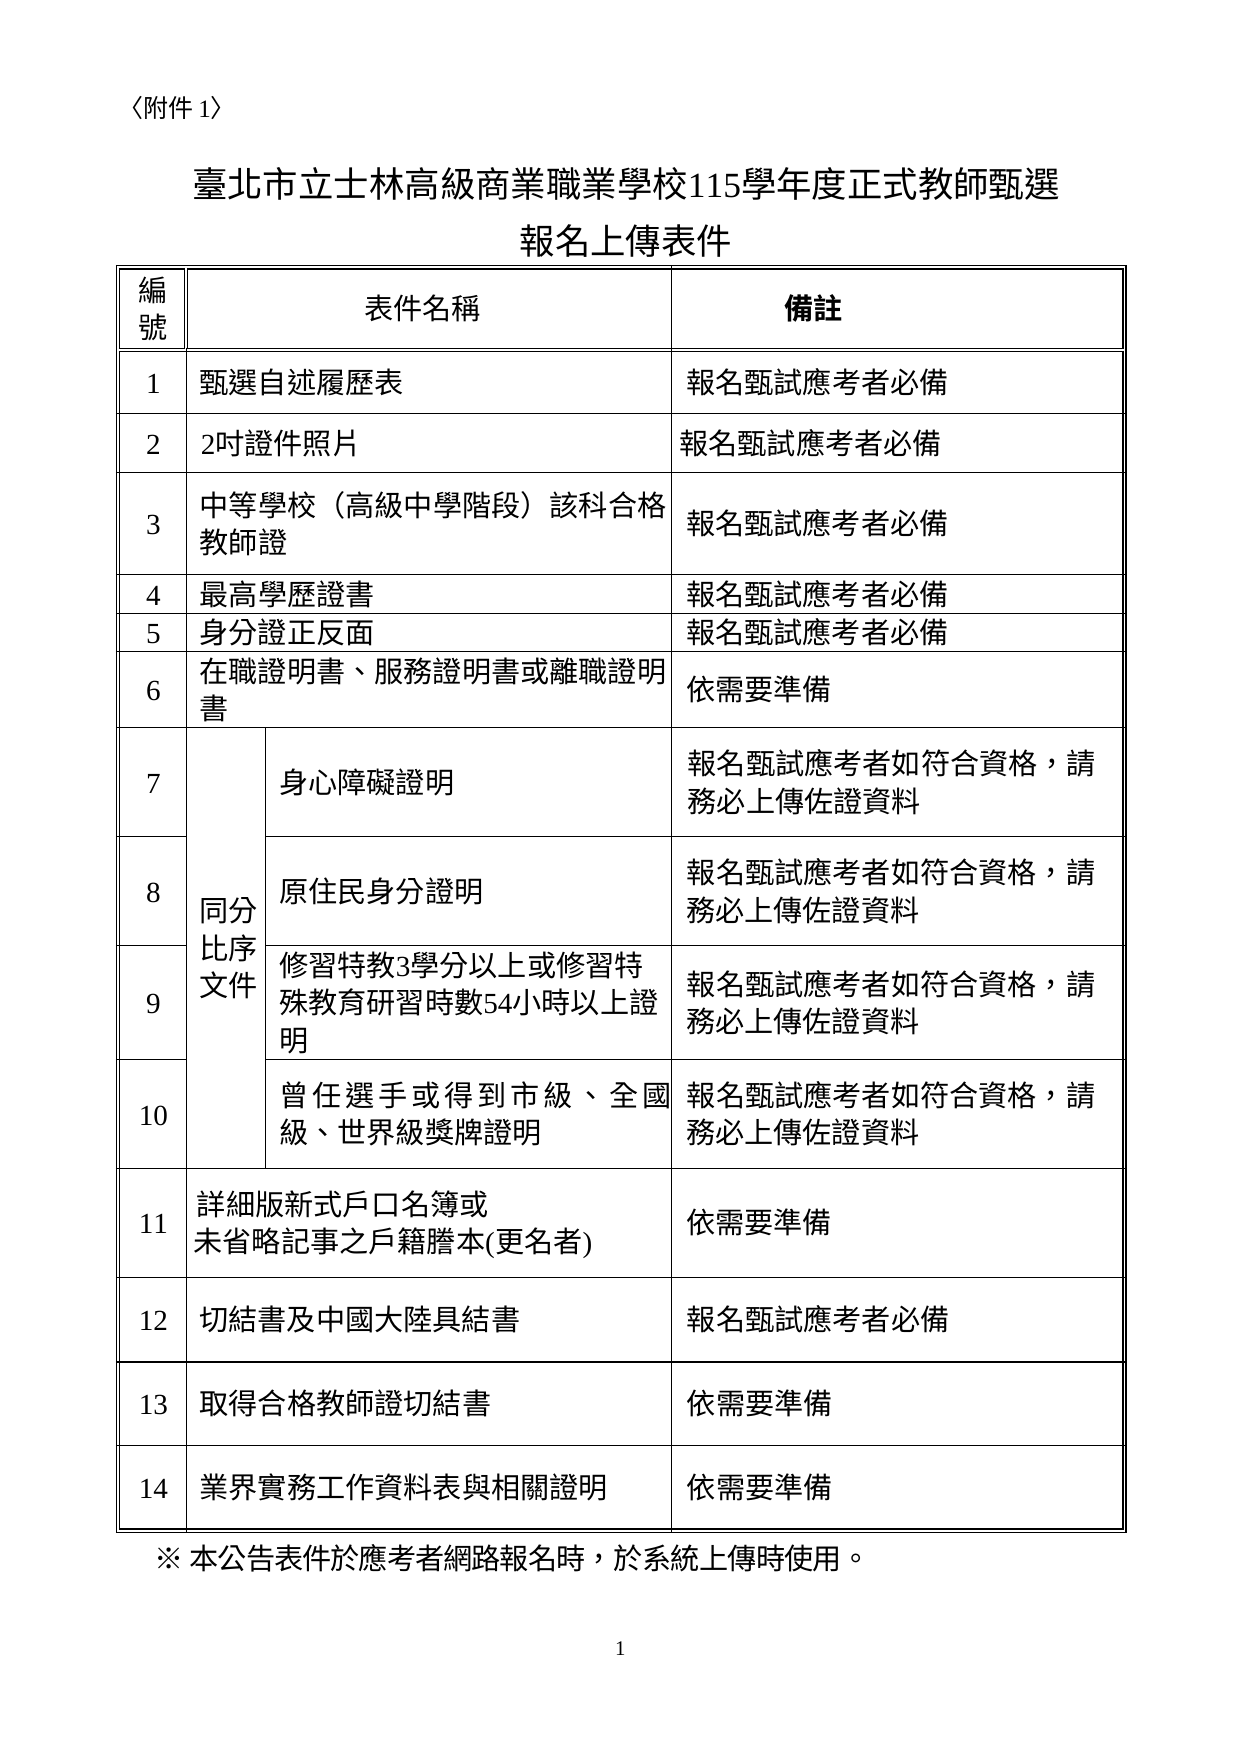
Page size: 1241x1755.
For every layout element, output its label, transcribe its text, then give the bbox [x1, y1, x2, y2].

table_cell 最高學歷證書 [187, 575, 671, 612]
table_cell 業界實務工作資料表與相關證明 [187, 1446, 671, 1528]
table_cell 4 [120, 575, 186, 612]
table_cell 甄選自述履歷表 [187, 352, 671, 413]
table_cell 身心障礙證明 [266, 728, 671, 836]
table_cell 7 [120, 728, 186, 836]
table_cell 12 [120, 1278, 186, 1361]
table_cell 報名甄試應考者必備 [672, 575, 1122, 612]
text 報名上傳表件 [129, 213, 1122, 265]
table_cell 2 [120, 414, 186, 472]
table_cell 1 [120, 352, 186, 413]
table_cell 依需要準備 [672, 1363, 1122, 1445]
table_cell 依需要準備 [672, 652, 1122, 727]
table_cell 報名甄試應考者如符合資格，請務必上傳佐證資料 [672, 1060, 1122, 1168]
table_cell 身分證正反面 [187, 614, 671, 651]
table_cell 3 [120, 473, 186, 574]
table_cell 11 [120, 1169, 186, 1277]
table_cell 曾任選手或得到市級、全國級、世界級獎牌證明 [266, 1060, 671, 1168]
table_cell 依需要準備 [672, 1169, 1122, 1277]
table_cell 報名甄試應考者必備 [672, 352, 1122, 413]
table_cell 取得合格教師證切結書 [187, 1363, 671, 1445]
table_cell 中等學校（高級中學階段）該科合格教師證 [187, 473, 671, 574]
table_cell 9 [120, 946, 186, 1059]
text 〈附件1〉 [118, 89, 1127, 125]
table_header 編號 [120, 270, 184, 347]
table_cell 10 [120, 1060, 186, 1168]
table_cell 報名甄試應考者必備 [672, 614, 1122, 651]
table_cell 修習特教3學分以上或修習特殊教育研習時數54小時以上證明 [266, 946, 671, 1059]
table_cell 報名甄試應考者如符合資格，請務必上傳佐證資料 [672, 837, 1122, 945]
table_cell 依需要準備 [672, 1446, 1122, 1528]
text 臺北市立士林高級商業職業學校115學年度正式教師甄選 [129, 156, 1122, 207]
table_cell 14 [120, 1446, 186, 1528]
table_cell 報名甄試應考者如符合資格，請務必上傳佐證資料 [672, 728, 1122, 836]
table_header 表件名稱 [188, 270, 671, 347]
table_cell 原住民身分證明 [266, 837, 671, 945]
table_cell 13 [120, 1363, 186, 1445]
table_cell 切結書及中國大陸具結書 [187, 1278, 671, 1361]
table_cell 2吋證件照片 [187, 414, 671, 472]
table_cell 6 [120, 652, 186, 727]
table_cell 報名甄試應考者如符合資格，請務必上傳佐證資料 [672, 946, 1122, 1059]
table_header 備註 [672, 270, 1122, 347]
text ※ 本公告表件於應考者網路報名時，於系統上傳時使用。 [154, 1539, 1074, 1577]
table_cell 8 [120, 837, 186, 945]
table_cell 詳細版新式戶口名簿或 未省略記事之戶籍謄本(更名者) [187, 1169, 671, 1277]
table_cell 報名甄試應考者必備 [672, 414, 1122, 472]
table_cell 報名甄試應考者必備 [672, 1278, 1122, 1361]
table_cell 在職證明書、服務證明書或離職證明書 [187, 652, 671, 727]
table_cell 同分比序文件 [187, 728, 265, 1168]
table_cell 5 [120, 614, 186, 651]
table_cell 報名甄試應考者必備 [672, 473, 1122, 574]
